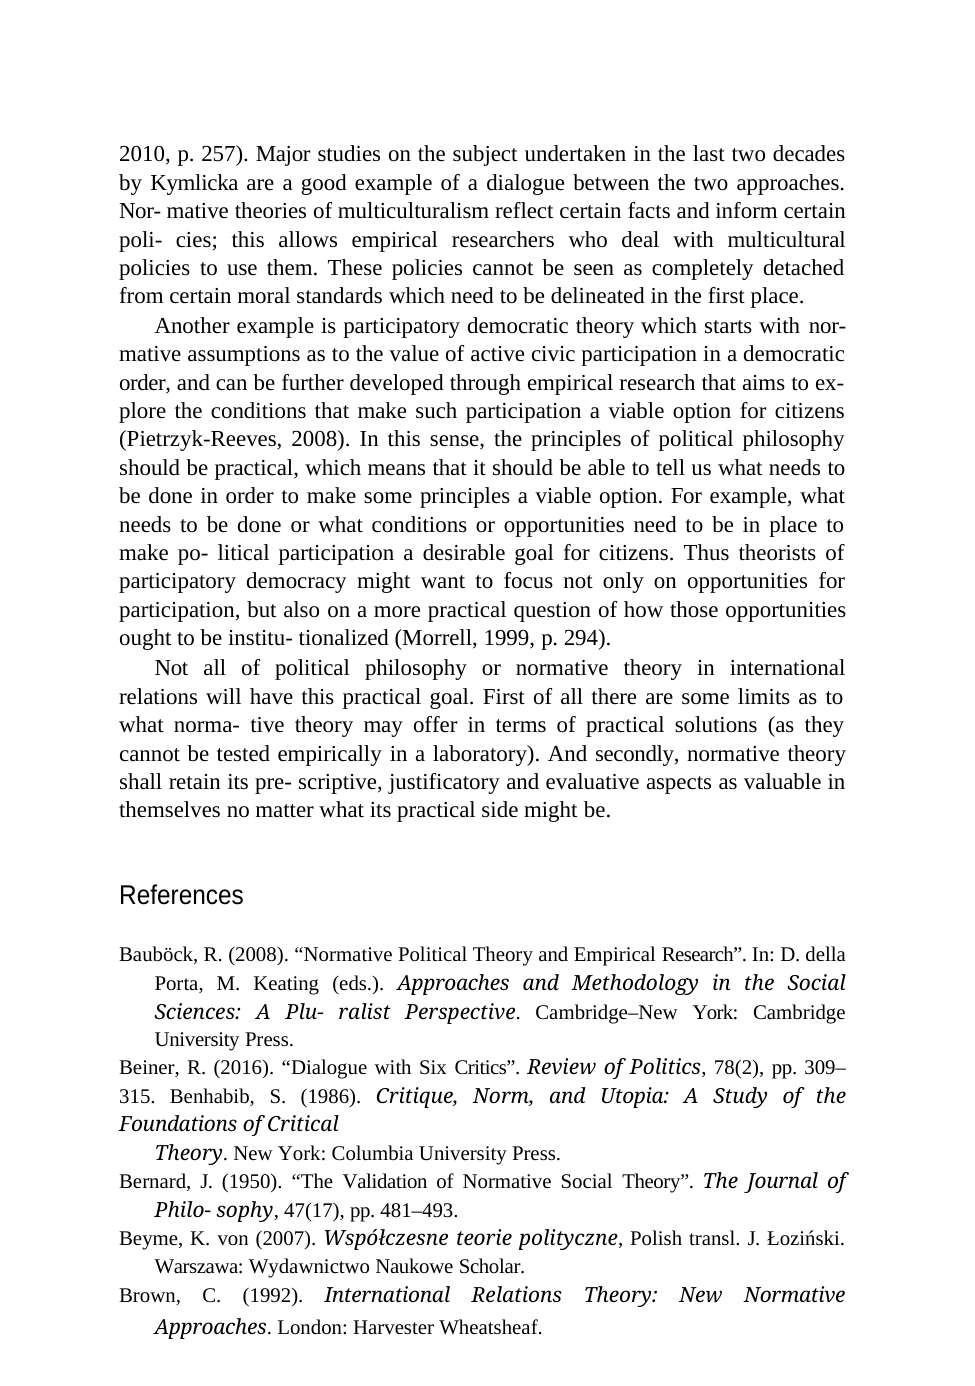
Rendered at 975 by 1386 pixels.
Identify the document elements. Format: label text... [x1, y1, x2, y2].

text 2010, p. 257). Major studies on the subject undertaken in the last two decades by Kymlicka are a good example of a dialogue between the two approaches. Nor- mative theories of multiculturalism reflect certain facts and inform certain poli- cies; this allows empirical researchers who deal with multicultural policies to use them. These policies cannot be seen as completely detached from certain moral standards which need to be delineated in the first place. [119, 140, 846, 309]
text References [119, 879, 869, 910]
text Beiner, R. (2016). “Dialogue with Six Critics”. Review of Politics, 78(2), pp. 309–315. Benhabib, S. (1986). Critique, Norm, and Utopia: A Study of the Foundations of Critical [119, 1052, 846, 1138]
text Not all of political philosophy or normative theory in international relations will have this practical goal. First of all there are some limits as to what norma- tive theory may offer in terms of practical solutions (as they cannot be tested empirically in a laboratory). And secondly, normative theory shall retain its pre- scriptive, justificatory and evaluative aspects as valuable in themselves no matter what its practical side might be. [119, 654, 846, 823]
text Theory. New York: Columbia University Press. [154, 1138, 869, 1166]
text Beyme, K. von (2007). Współczesne teorie polityczne, Polish transl. J. Łoziński. Warszawa: Wydawnictwo Naukowe Scholar. [119, 1223, 846, 1278]
text Another example is participatory democratic theory which starts with nor- mative assumptions as to the value of active civic participation in a democratic order, and can be further developed through empirical research that aims to ex- plore the conditions that make such participation a viable option for citizens (Pietrzyk-Reeves, 2008). In this sense, the principles of political philosophy should be practical, which means that it should be able to tell us what needs to be done in order to make some principles a viable option. For example, what needs to be done or what conditions or opportunities need to be in place to make po- litical participation a desirable goal for citizens. Thus theorists of participatory democracy might want to focus not only on opportunities for participation, but also on a more practical question of how those opportunities ought to be institu- tionalized (Morrell, 1999, p. 294). [119, 312, 846, 651]
text Brown, C. (1992). International Relations Theory: New Normative Approaches. London: Harvester Wheatsheaf. [119, 1281, 846, 1340]
text Bauböck, R. (2008). “Normative Political Theory and Empirical Research”. In: D. della Porta, M. Keating (eds.). Approaches and Methodology in the Social Sciences: A Plu- ralist Perspective. Cambridge–New York: Cambridge University Press. [119, 942, 846, 1051]
text Bernard, J. (1950). “The Validation of Normative Social Theory”. The Journal of Philo- sophy, 47(17), pp. 481–493. [119, 1166, 846, 1223]
